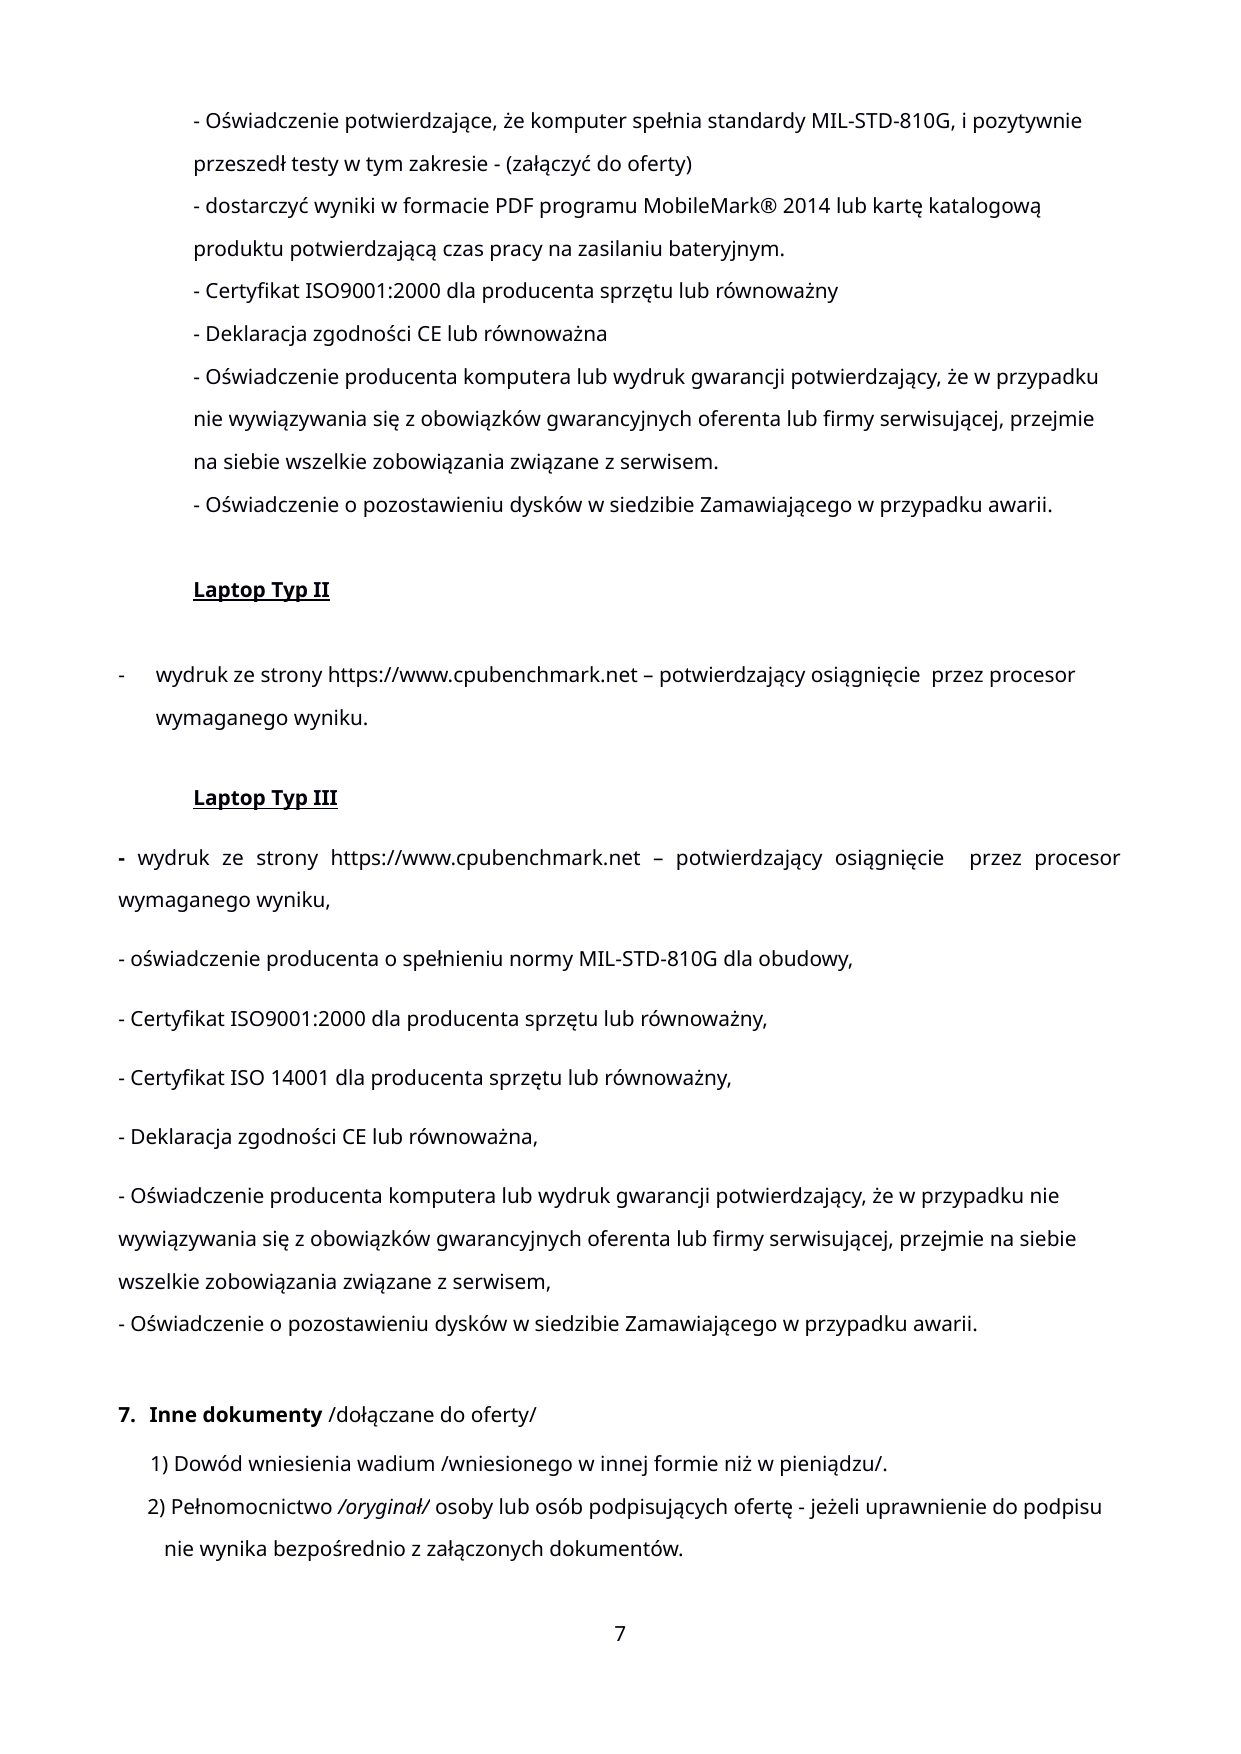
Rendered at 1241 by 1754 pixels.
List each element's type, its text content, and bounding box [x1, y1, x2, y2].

list - Certyfikat ISO9001:2000 dla producenta sprzętu lub równoważny [156, 277, 1122, 305]
list Laptop Typ II [156, 575, 1122, 603]
list - wydruk ze strony https://www.cpubenchmark.net – potwierdzający osiągnięcie przez procesor wymaganego wyniku, [118, 843, 1122, 914]
text 7. Inne dokumenty /dołączane do oferty/ [118, 1401, 1122, 1429]
list - Oświadczenie o pozostawieniu dysków w siedzibie Zamawiającego w przypadku awarii. [156, 490, 1122, 518]
list - Oświadczenie potwierdzające, że komputer spełnia standardy MIL-STD-810G, i pozytywnie przeszedł testy w tym zakresie - (załączyć do oferty) [156, 106, 1122, 177]
list 1) Dowód wniesienia wadium /wniesionego w innej formie niż w pieniądzu/. [149, 1449, 1122, 1478]
list - dostarczyć wyniki w formacie PDF programu MobileMark® 2014 lub kartę katalogową produktu potwierdzającą czas pracy na zasilaniu bateryjnym. [156, 191, 1122, 262]
list Laptop Typ III [193, 783, 1122, 812]
list - oświadczenie producenta o spełnieniu normy MIL-STD-810G dla obudowy, [118, 944, 1122, 973]
list - Deklaracja zgodności CE lub równoważna [156, 319, 1122, 348]
list - Certyfikat ISO 14001 dla producenta sprzętu lub równoważny, [118, 1063, 1122, 1092]
list - Oświadczenie producenta komputera lub wydruk gwarancji potwierdzający, że w przypadku nie wywiązywania się z obowiązków gwarancyjnych oferenta lub firmy serwisującej, przejmie na siebie wszelkie zobowiązania związane z serwisem. [156, 362, 1122, 476]
text 2) Pełnomocnictwo /oryginał/ osoby lub osób podpisujących ofertę - jeżeli uprawnienie do podpisu nie wynika bezpośrednio z załączonych dokumentów. [147, 1492, 1122, 1563]
list wydruk ze strony https://www.cpubenchmark.net – potwierdzający osiągnięcie przez procesor wymaganego wyniku. [118, 660, 1122, 731]
list - Oświadczenie o pozostawieniu dysków w siedzibie Zamawiającego w przypadku awarii. [118, 1309, 1122, 1338]
list - Deklaracja zgodności CE lub równoważna, [118, 1122, 1122, 1151]
list - Certyfikat ISO9001:2000 dla producenta sprzętu lub równoważny, [118, 1004, 1122, 1032]
list - Oświadczenie producenta komputera lub wydruk gwarancji potwierdzający, że w przypadku nie wywiązywania się z obowiązków gwarancyjnych oferenta lub firmy serwisującej, przejmie na siebie wszelkie zobowiązania związane z serwisem, [118, 1182, 1122, 1295]
